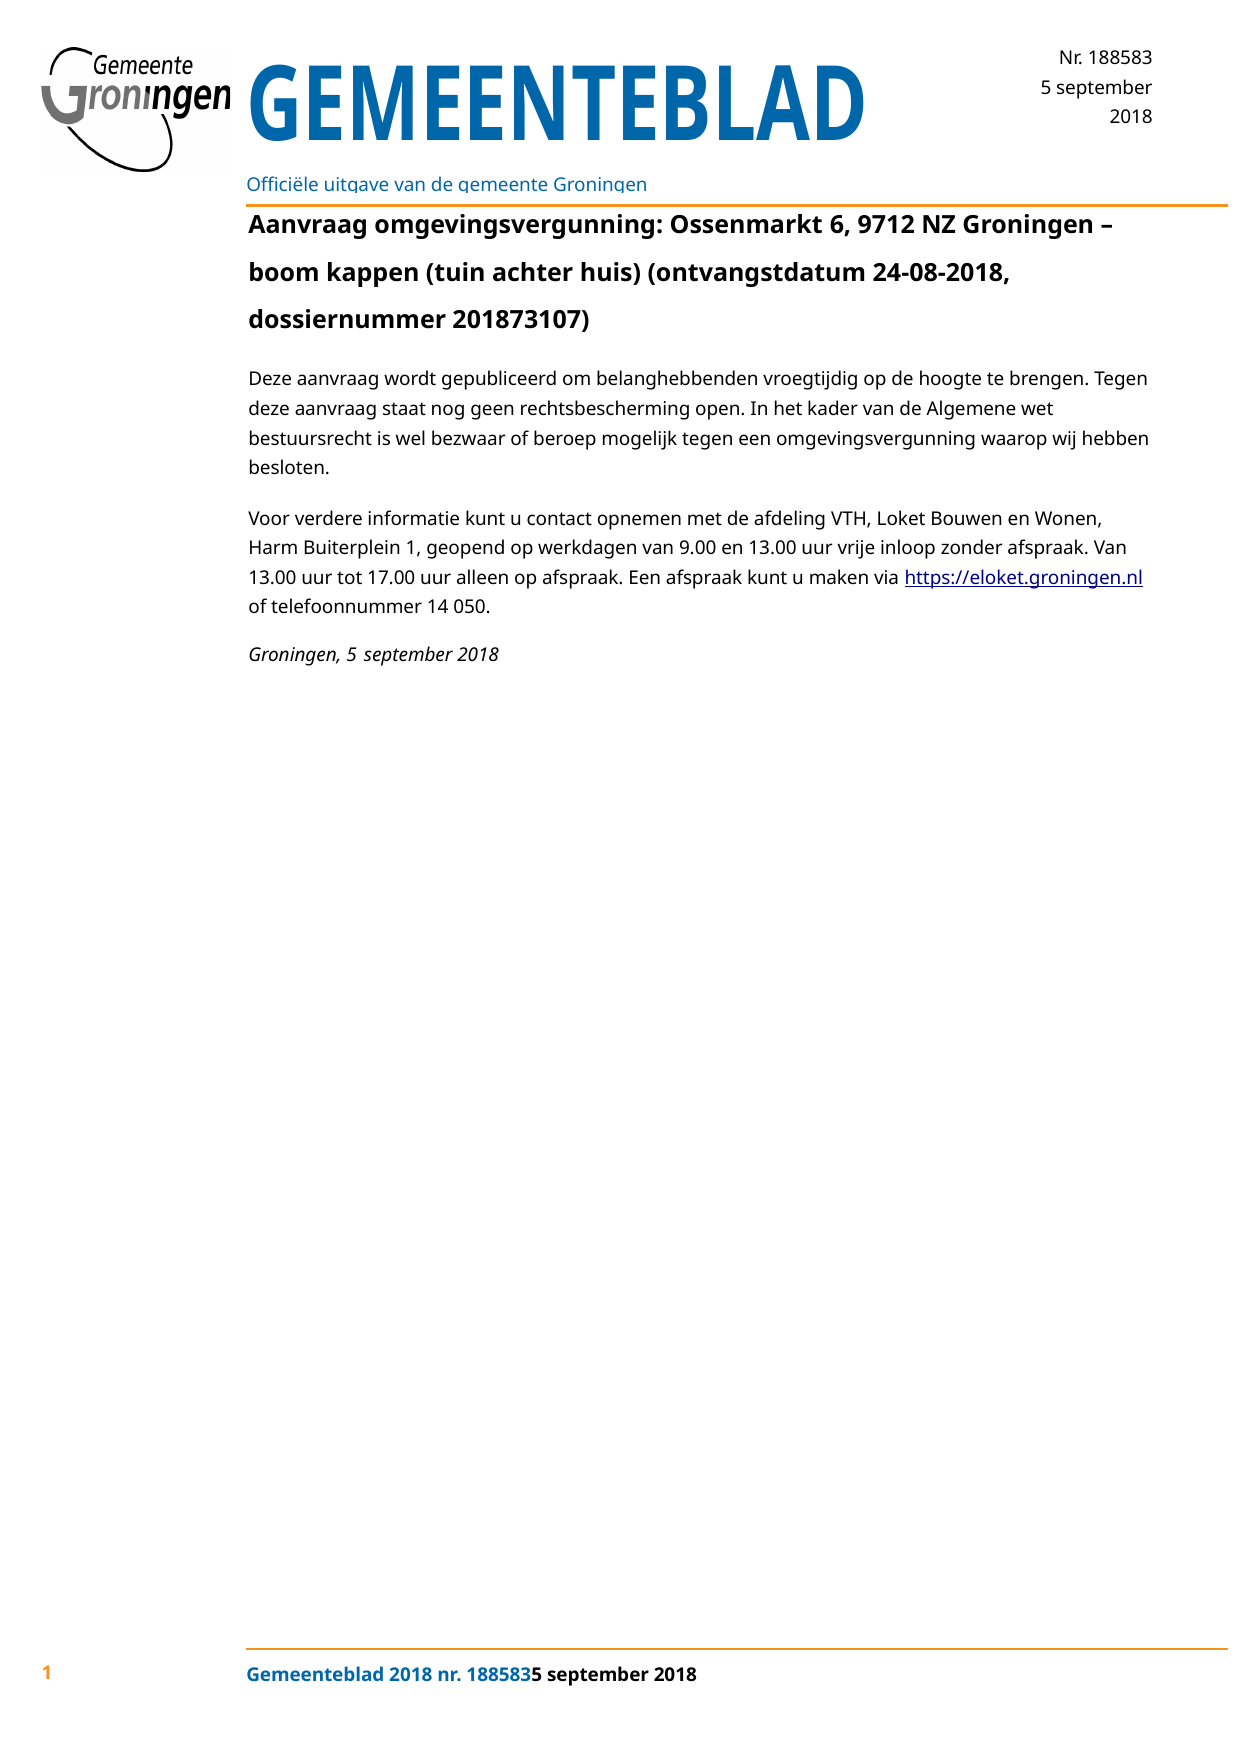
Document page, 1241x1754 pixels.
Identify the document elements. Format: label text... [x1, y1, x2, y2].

text Aanvraag omgevingsvergunning: Ossenmarkt 6, 9712 NZ Groningen – boom kappen (tuin achter huis) (ontvangstdatum 24-08-2018, dossiernummer 201873107) [248, 207, 1152, 336]
text Deze aanvraag wordt gepubliceerd om belanghebbenden vroegtijdig op de hoogte te brengen. Tegen deze aanvraag staat nog geen rechtsbescherming open. In het kader van de Algemene wet bestuursrecht is wel bezwaar of beroep mogelijk tegen een omgevingsvergunning waarop wij hebben besloten. [248, 366, 1152, 480]
text Groningen, 5 september 2018 [248, 641, 1152, 667]
picture [41, 47, 231, 172]
text Voor verdere informatie kunt u contact opnemen met de afdeling VTH, Loket Bouwen en Wonen, Harm Buiterplein 1, geopend op werkdagen van 9.00 en 13.00 uur vrije inloop zonder afspraak. Van 13.00 uur tot 17.00 uur alleen op afspraak. Een afspraak kunt u maken via https://eloket.groningen.nl of telefoonnummer 14 050. [248, 505, 1152, 619]
